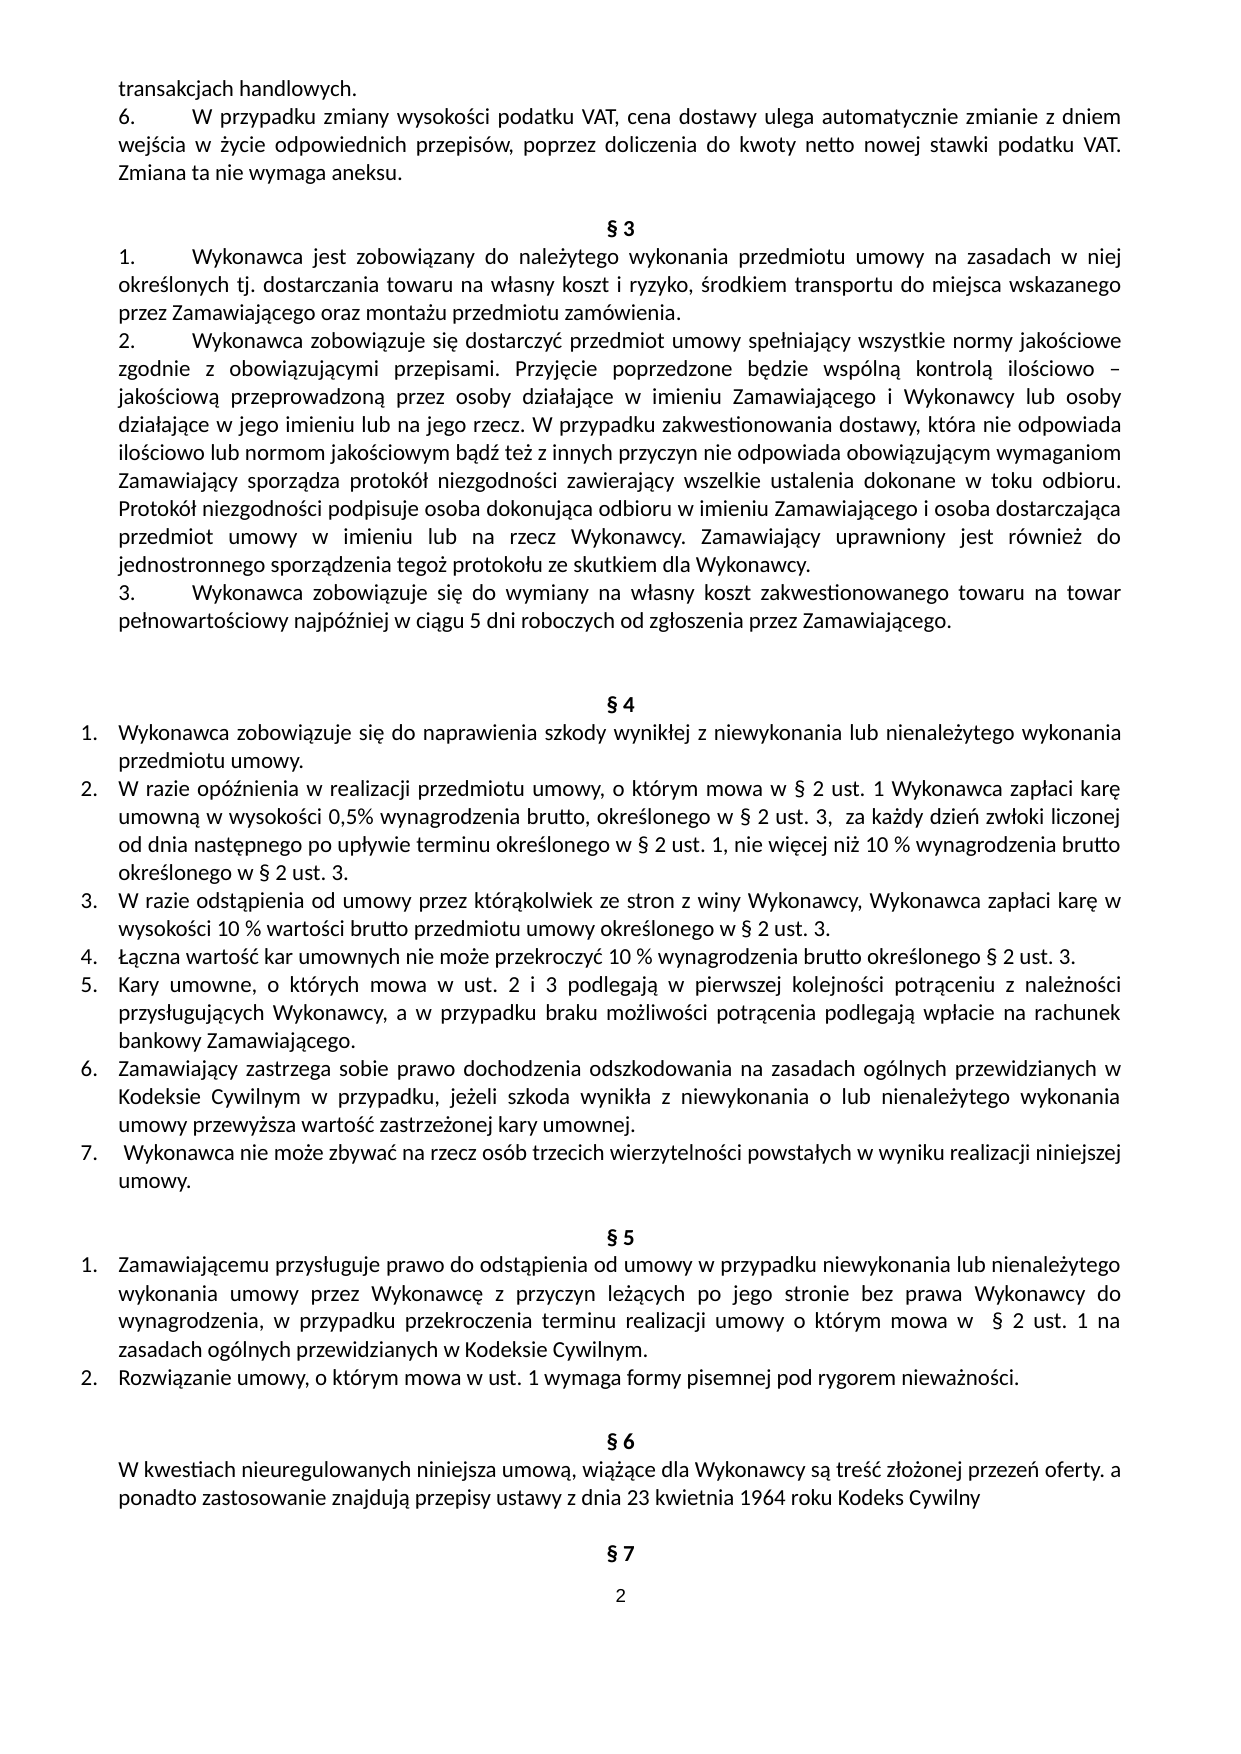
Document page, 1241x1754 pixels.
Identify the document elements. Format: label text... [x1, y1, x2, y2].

text § 4 [118, 690, 1123, 718]
list W przypadku zmiany wysokości podatku VAT, cena dostawy ulega automatycznie zmianie z dniem wejścia w życie odpowiednich przepisów, poprzez doliczenia do kwoty netto nowej stawki podatku VAT. Zmiana ta nie wymaga aneksu. [118, 102, 1123, 186]
list Łączna wartość kar umownych nie może przekroczyć 10 % wynagrodzenia brutto określonego § 2 ust. 3. [80, 942, 1123, 970]
text W kwestiach nieuregulowanych niniejsza umową, wiążące dla Wykonawcy są treść złożonej przezeń oferty. a ponadto zastosowanie znajdują przepisy ustawy z dnia 23 kwietnia 1964 roku Kodeks Cywilny [118, 1455, 1123, 1511]
list Zamawiającemu przysługuje prawo do odstąpienia od umowy w przypadku niewykonania lub nienależytego wykonania umowy przez Wykonawcę z przyczyn leżących po jego stronie bez prawa Wykonawcy do wynagrodzenia, w przypadku przekroczenia terminu realizacji umowy o którym mowa w § 2 ust. 1 na zasadach ogólnych przewidzianych w Kodeksie Cywilnym. [80, 1251, 1123, 1363]
list Kary umowne, o których mowa w ust. 2 i 3 podlegają w pierwszej kolejności potrąceniu z należności przysługujących Wykonawcy, a w przypadku braku możliwości potrącenia podlegają wpłacie na rachunek bankowy Zamawiającego. [80, 970, 1123, 1054]
list W razie odstąpienia od umowy przez którąkolwiek ze stron z winy Wykonawcy, Wykonawca zapłaci karę w wysokości 10 % wartości brutto przedmiotu umowy określonego w § 2 ust. 3. [80, 886, 1123, 942]
list transakcjach handlowych. [118, 74, 1123, 102]
list Zamawiający zastrzega sobie prawo dochodzenia odszkodowania na zasadach ogólnych przewidzianych w Kodeksie Cywilnym w przypadku, jeżeli szkoda wynikła z niewykonania o lub nienależytego wykonania umowy przewyższa wartość zastrzeżonej kary umownej. [80, 1054, 1123, 1138]
list Wykonawca zobowiązuje się do wymiany na własny koszt zakwestionowanego towaru na towar pełnowartościowy najpóźniej w ciągu 5 dni roboczych od zgłoszenia przez Zamawiającego. [118, 578, 1123, 634]
list Wykonawca jest zobowiązany do należytego wykonania przedmiotu umowy na zasadach w niej określonych tj. dostarczania towaru na własny koszt i ryzyko, środkiem transportu do miejsca wskazanego przez Zamawiającego oraz montażu przedmiotu zamówienia. [118, 242, 1123, 326]
list Wykonawca nie może zbywać na rzecz osób trzecich wierzytelności powstałych w wyniku realizacji niniejszej umowy. [80, 1138, 1123, 1194]
text § 6 [118, 1427, 1123, 1455]
list W razie opóźnienia w realizacji przedmiotu umowy, o którym mowa w § 2 ust. 1 Wykonawca zapłaci karę umowną w wysokości 0,5% wynagrodzenia brutto, określonego w § 2 ust. 3, za każdy dzień zwłoki liczonej od dnia następnego po upływie terminu określonego w § 2 ust. 1, nie więcej niż 10 % wynagrodzenia brutto określonego w § 2 ust. 3. [80, 774, 1123, 886]
text § 5 [118, 1223, 1123, 1251]
list Rozwiązanie umowy, o którym mowa w ust. 1 wymaga formy pisemnej pod rygorem nieważności. [80, 1363, 1123, 1391]
text § 3 [118, 214, 1123, 242]
list Wykonawca zobowiązuje się do naprawienia szkody wynikłej z niewykonania lub nienależytego wykonania przedmiotu umowy. [80, 718, 1123, 774]
list Wykonawca zobowiązuje się dostarczyć przedmiot umowy spełniający wszystkie normy jakościowe zgodnie z obowiązującymi przepisami. Przyjęcie poprzedzone będzie wspólną kontrolą ilościowo – jakościową przeprowadzoną przez osoby działające w imieniu Zamawiającego i Wykonawcy lub osoby działające w jego imieniu lub na jego rzecz. W przypadku zakwestionowania dostawy, która nie odpowiada ilościowo lub normom jakościowym bądź też z innych przyczyn nie odpowiada obowiązującym wymaganiom Zamawiający sporządza protokół niezgodności zawierający wszelkie ustalenia dokonane w toku odbioru. Protokół niezgodności podpisuje osoba dokonująca odbioru w imieniu Zamawiającego i osoba dostarczająca przedmiot umowy w imieniu lub na rzecz Wykonawcy. Zamawiający uprawniony jest również do jednostronnego sporządzenia tegoż protokołu ze skutkiem dla Wykonawcy. [118, 326, 1123, 578]
text § 7 [118, 1539, 1123, 1567]
